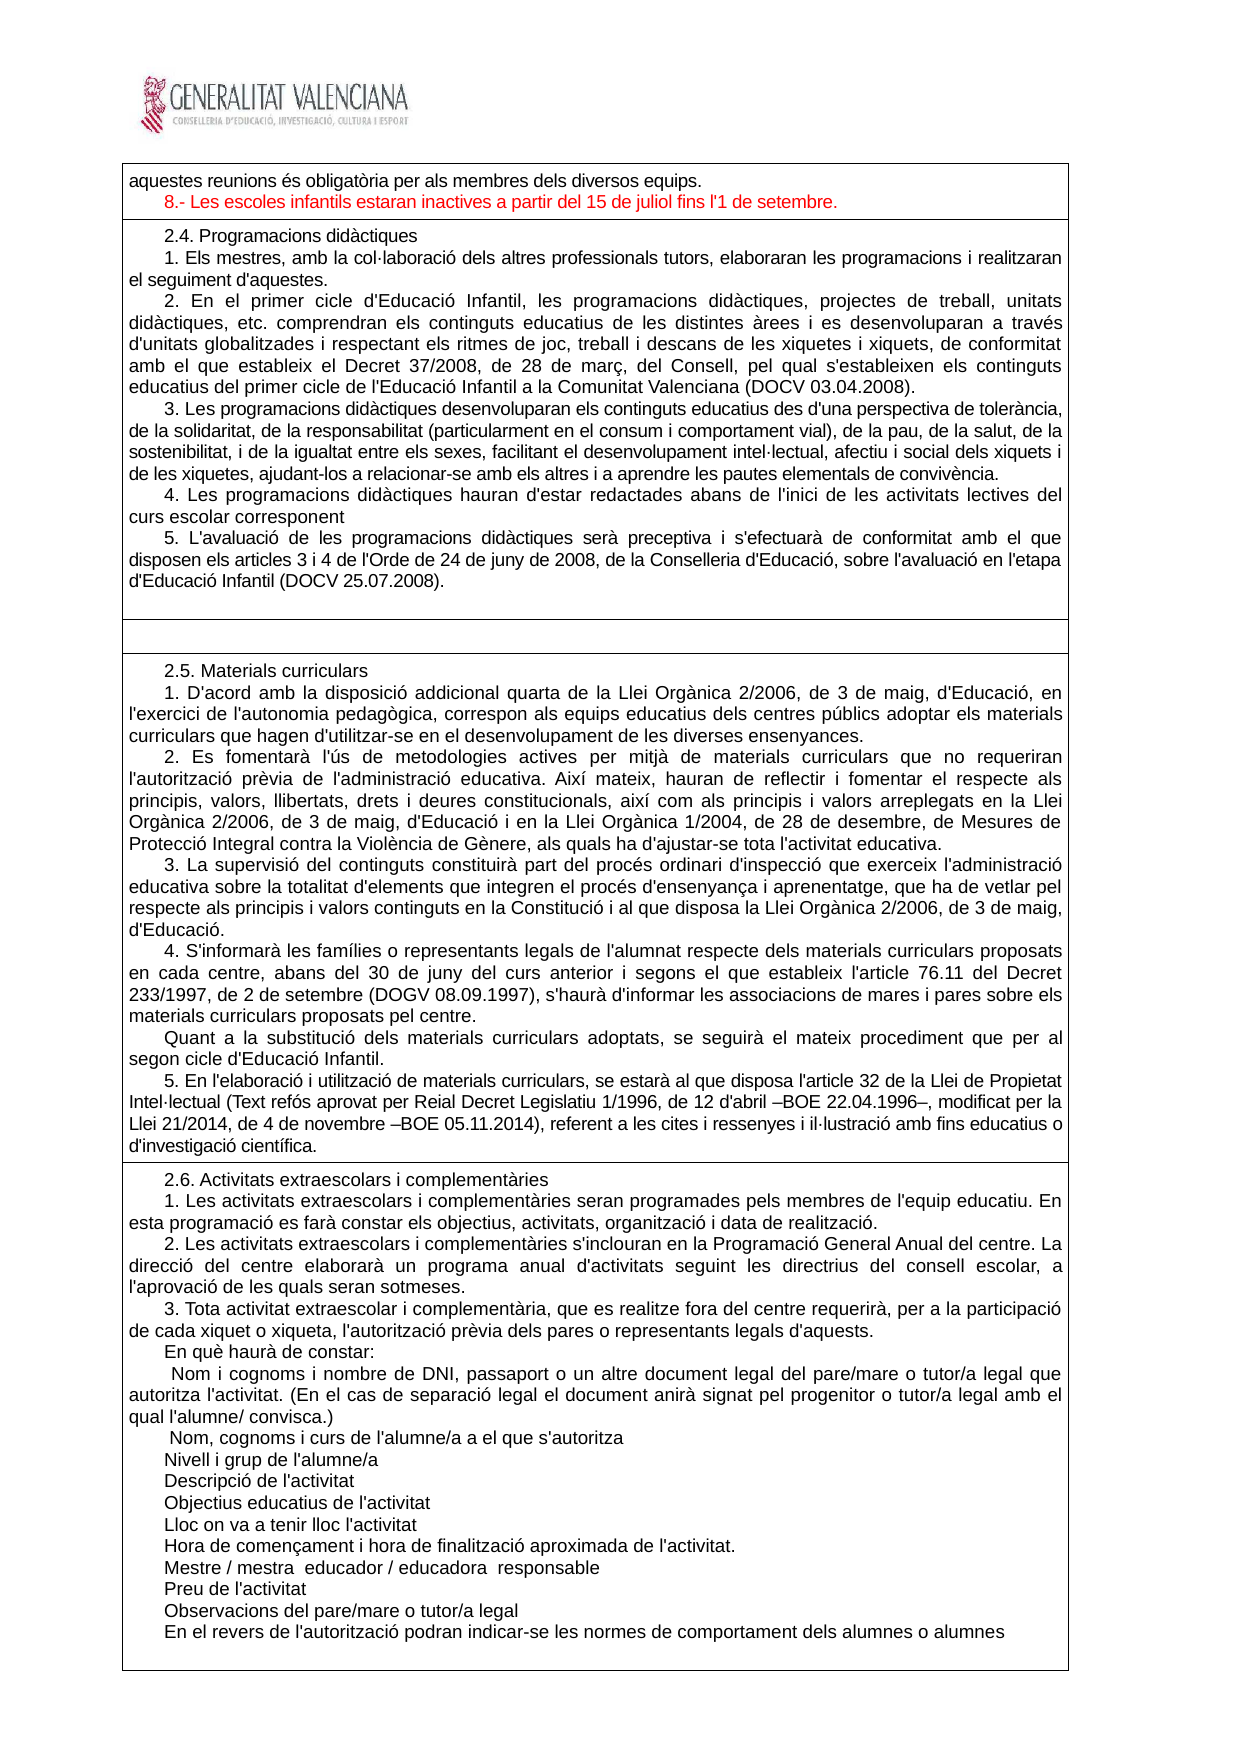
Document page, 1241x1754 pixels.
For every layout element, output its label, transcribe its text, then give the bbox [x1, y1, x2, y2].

table_cell aquestes reunions és obligatòria per als membres dels diversos equips. 8.- Les escoles infantils estaran inactives a partir del 15 de juliol fins l'1 de setembre. [123, 164, 1068, 218]
table_cell [123, 620, 1068, 653]
table_cell 2.6. Activitats extraescolars i complementàries 1. Les activitats extraescolars i complementàries seran programades pels membres de l'equip educatiu. En esta programació es farà constar els objectius, activitats, organització i data de realització. 2. Les activitats extraescolars i complementàries s'inclouran en la Programació General Anual del centre. La direcció del centre elaborarà un programa anual d'activitats seguint les directrius del consell escolar, a l'aprovació de les quals seran sotmeses. 3. Tota activitat extraescolar i complementària, que es realitze fora del centre requerirà, per a la participació de cada xiquet o xiqueta, l'autorització prèvia dels pares o representants legals d'aquests. En què haurà de constar: Nom i cognoms i nombre de DNI, passaport o un altre document legal del pare/mare o tutor/a legal que autoritza l'activitat. (En el cas de separació legal el document anirà signat pel progenitor o tutor/a legal amb el qual l'alumne/ convisca.) Nom, cognoms i curs de l'alumne/a a el que s'autoritza Nivell i grup de l'alumne/a Descripció de l'activitat Objectius educatius de l'activitat Lloc on va a tenir lloc l'activitat Hora de començament i hora de finalització aproximada de l'activitat. Mestre / mestra educador / educadora responsable Preu de l'activitat Observacions del pare/mare o tutor/a legal En el revers de l'autorització podran indicar-se les normes de comportament dels alumnes o alumnes [123, 1163, 1068, 1670]
table_cell 2.5. Materials curriculars 1. D'acord amb la disposició addicional quarta de la Llei Orgànica 2/2006, de 3 de maig, d'Educació, en l'exercici de l'autonomia pedagògica, correspon als equips educatius dels centres públics adoptar els materials curriculars que hagen d'utilitzar-se en el desenvolupament de les diverses ensenyances. 2. Es fomentarà l'ús de metodologies actives per mitjà de materials curriculars que no requeriran l'autorització prèvia de l'administració educativa. Així mateix, hauran de reflectir i fomentar el respecte als principis, valors, llibertats, drets i deures constitucionals, així com als principis i valors arreplegats en la Llei Orgànica 2/2006, de 3 de maig, d'Educació i en la Llei Orgànica 1/2004, de 28 de desembre, de Mesures de Protecció Integral contra la Violència de Gènere, als quals ha d'ajustar-se tota l'activitat educativa. 3. La supervisió del continguts constituirà part del procés ordinari d'inspecció que exerceix l'administració educativa sobre la totalitat d'elements que integren el procés d'ensenyança i aprenentatge, que ha de vetlar pel respecte als principis i valors continguts en la Constitució i al que disposa la Llei Orgànica 2/2006, de 3 de maig, d'Educació. 4. S'informarà les famílies o representants legals de l'alumnat respecte dels materials curriculars proposats en cada centre, abans del 30 de juny del curs anterior i segons el que estableix l'article 76.11 del Decret 233/1997, de 2 de setembre (DOGV 08.09.1997), s'haurà d'informar les associacions de mares i pares sobre els materials curriculars proposats pel centre. Quant a la substitució dels materials curriculars adoptats, se seguirà el mateix procediment que per al segon cicle d'Educació Infantil. 5. En l'elaboració i utilització de materials curriculars, se estarà al que disposa l'article 32 de la Llei de Propietat Intel·lectual (Text refós aprovat per Reial Decret Legislatiu 1/1996, de 12 d'abril –BOE 22.04.1996–, modificat per la Llei 21/2014, de 4 de novembre –BOE 05.11.2014), referent a les cites i ressenyes i il·lustració amb fins educatius o d'investigació científica. [123, 654, 1068, 1162]
table_cell 2.4. Programacions didàctiques 1. Els mestres, amb la col·laboració dels altres professionals tutors, elaboraran les programacions i realitzaran el seguiment d'aquestes. 2. En el primer cicle d'Educació Infantil, les programacions didàctiques, projectes de treball, unitats didàctiques, etc. comprendran els continguts educatius de les distintes àrees i es desenvoluparan a través d'unitats globalitzades i respectant els ritmes de joc, treball i descans de les xiquetes i xiquets, de conformitat amb el que estableix el Decret 37/2008, de 28 de març, del Consell, pel qual s'estableixen els continguts educatius del primer cicle de l'Educació Infantil a la Comunitat Valenciana (DOCV 03.04.2008). 3. Les programacions didàctiques desenvoluparan els continguts educatius des d'una perspectiva de tolerància, de la solidaritat, de la responsabilitat (particularment en el consum i comportament vial), de la pau, de la salut, de la sostenibilitat, i de la igualtat entre els sexes, facilitant el desenvolupament intel·lectual, afectiu i social dels xiquets i de les xiquetes, ajudant-los a relacionar-se amb els altres i a aprendre les pautes elementals de convivència. 4. Les programacions didàctiques hauran d'estar redactades abans de l'inici de les activitats lectives del curs escolar corresponent 5. L'avaluació de les programacions didàctiques serà preceptiva i s'efectuarà de conformitat amb el que disposen els articles 3 i 4 de l'Orde de 24 de juny de 2008, de la Conselleria d'Educació, sobre l'avaluació en l'etapa d'Educació Infantil (DOCV 25.07.2008). [123, 220, 1068, 619]
